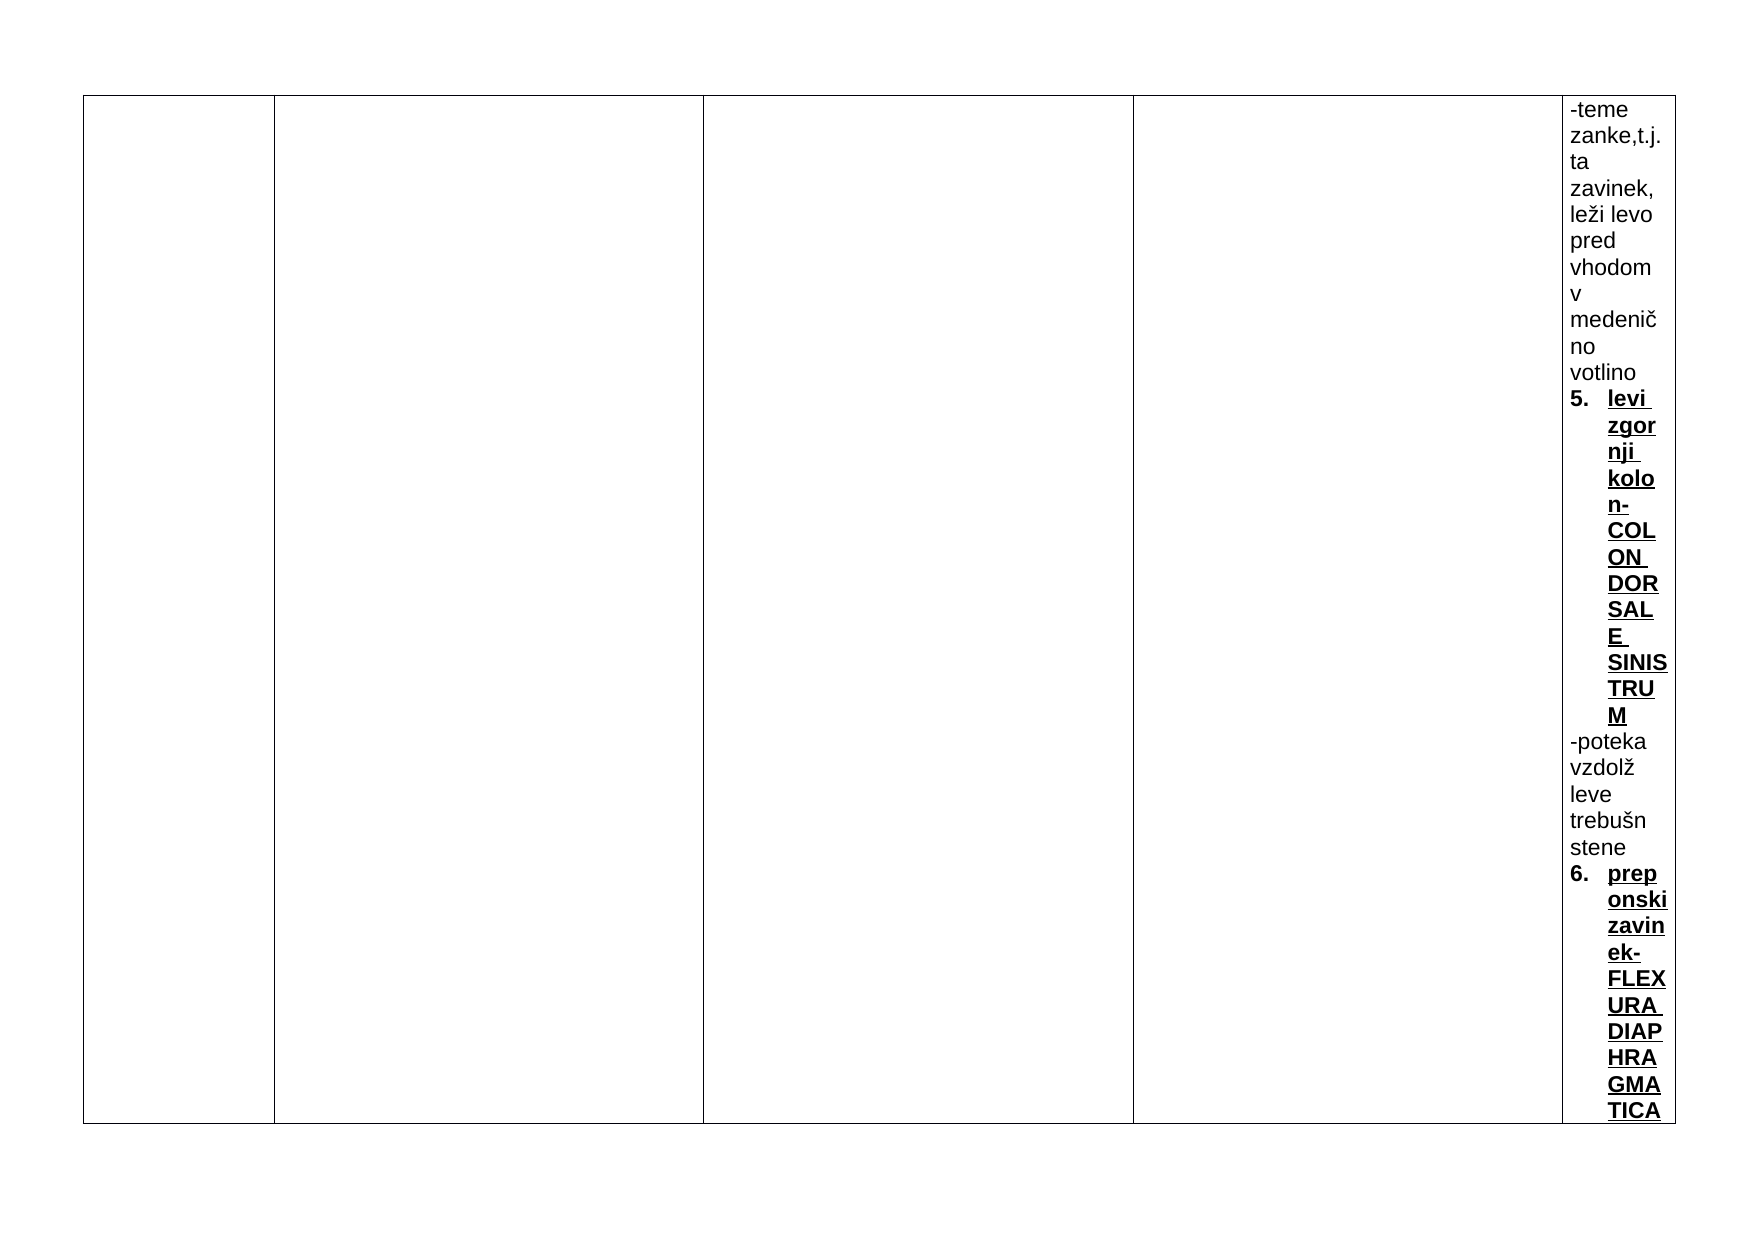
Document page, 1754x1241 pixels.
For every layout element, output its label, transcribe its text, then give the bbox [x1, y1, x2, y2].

table_cell -teme zanke,t.j. ta zavinek, leži levo pred vhodom v medenično votlino levi zgornji kolon-COLON DORSALE SINISTRUM -poteka vzdolž leve trebušn stene preponski zavinek-FLEXURA DIAPHRAGMATICA [1563, 96, 1675, 1123]
table_cell [84, 96, 274, 1123]
table_cell -najdaljši -iz 3 delov: začetna kolonova zanka-ANSA PROXIMALIS COLI -iz treh krakov: a)prvi krak:neposredno nadaljevanje slepega črevesa; pod desno ledvico obrne dors.lat. v nov krak b)drugi krak:nad njim leži duodeni ascenden c)tretji krak: blizu je leva ledvica;krak se obrne naprej spiralasta kolonova zanka-ANSA SPIRALIS COLI -kolon se zoži -levo se pritisne k oporkovi plošči -dvokraka zanka,kraka sta med seboj vzporedna -teme zanke je v centru spirale;in tako imamo k centru potekajoče zanke (GYRI CENTRIPETALES) in proč potekajoče zanke (GYRI CENTRIFUGALES) -osrednji zavinek(posreduje preobrat centripetalnih v centrifugalne)- FLEXURA CENTRALIS končna kolonova zanka-ANSA DISTALIS COLI -iz dveh krakov: a)dors. krak:poteka nazaj b)ventr.krak:poteka naprej in se prilega zadnji centrifugalni vijugi [1134, 96, 1562, 1123]
table_cell [704, 96, 1133, 1123]
table_cell [275, 96, 703, 1123]
